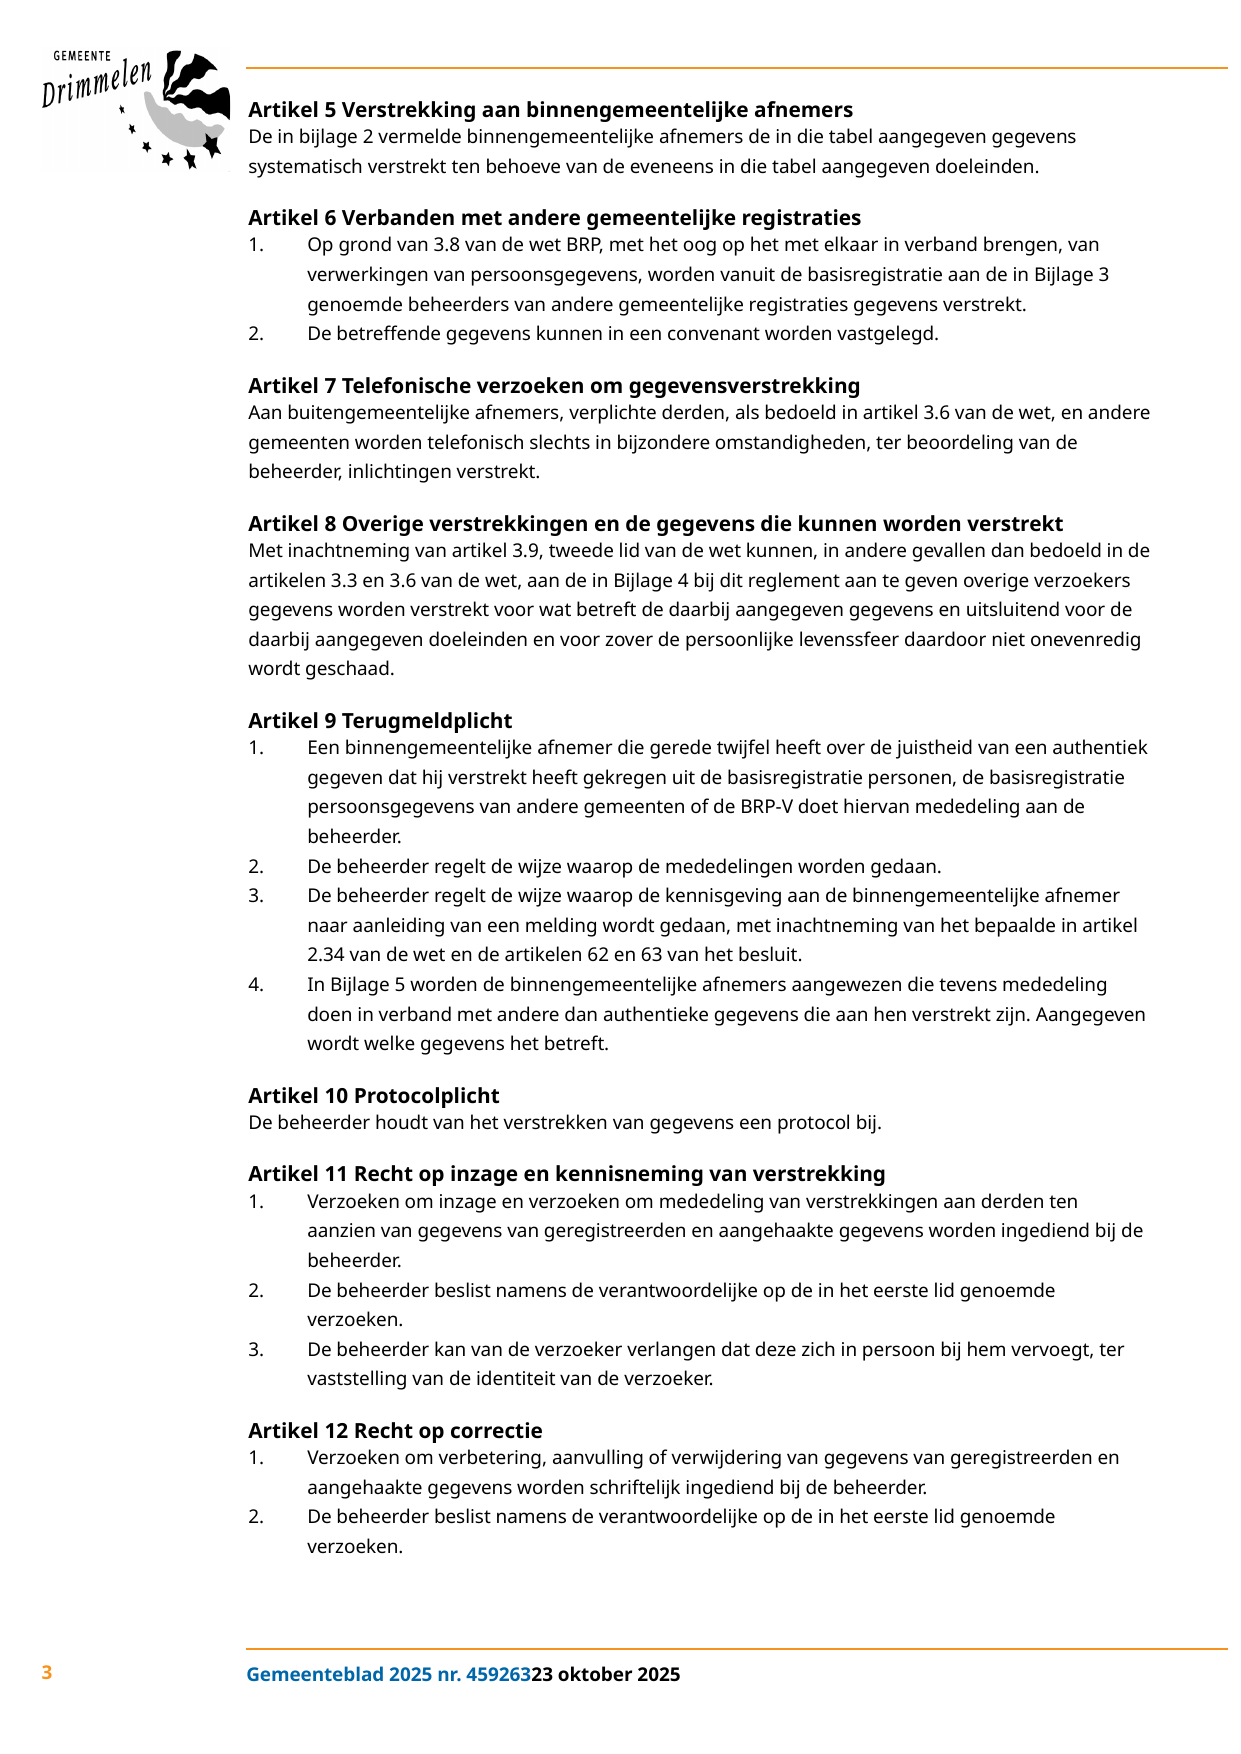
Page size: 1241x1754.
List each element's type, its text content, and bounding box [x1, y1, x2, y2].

picture [41, 47, 231, 172]
list In Bijlage 5 worden de binnengemeentelijke afnemers aangewezen die tevens mededeling doen in verband met andere dan authentieke gegevens die aan hen verstrekt zijn. Aangegeven wordt welke gegevens het betreft. [248, 971, 1152, 1056]
text Artikel 6 Verbanden met andere gemeentelijke registraties [248, 203, 1152, 232]
list Verzoeken om verbetering, aanvulling of verwijdering van gegevens van geregistreerden en aangehaakte gegevens worden schriftelijk ingediend bij de beheerder. [248, 1444, 1152, 1500]
list De betreffende gegevens kunnen in een convenant worden vastgelegd. [248, 320, 1152, 346]
text Artikel 9 Terugmeldplicht [248, 706, 1152, 734]
text Artikel 7 Telefonische verzoeken om gegevensverstrekking [248, 371, 1152, 399]
text De beheerder houdt van het verstrekken van gegevens een protocol bij. [248, 1109, 1152, 1135]
text Met inachtneming van artikel 3.9, tweede lid van de wet kunnen, in andere gevallen dan bedoeld in de artikelen 3.3 en 3.6 van de wet, aan de in Bijlage 4 bij dit reglement aan te geven overige verzoekers gegevens worden verstrekt voor wat betreft de daarbij aangegeven gegevens en uitsluitend voor de daarbij aangegeven doeleinden en voor zover de persoonlijke levenssfeer daardoor niet onevenredig wordt geschaad. [248, 537, 1152, 681]
text De in bijlage 2 vermelde binnengemeentelijke afnemers de in die tabel aangegeven gegevens systematisch verstrekt ten behoeve van de eveneens in die tabel aangegeven doeleinden. [248, 123, 1152, 178]
text Artikel 8 Overige verstrekkingen en de gegevens die kunnen worden verstrekt [248, 509, 1152, 537]
list De beheerder kan van de verzoeker verlangen dat deze zich in persoon bij hem vervoegt, ter vaststelling van de identiteit van de verzoeker. [248, 1336, 1152, 1391]
list Een binnengemeentelijke afnemer die gerede twijfel heeft over de juistheid van een authentiek gegeven dat hij verstrekt heeft gekregen uit de basisregistratie personen, de basisregistratie persoonsgegevens van andere gemeenten of de BRP-V doet hiervan mededeling aan de beheerder. [248, 734, 1152, 849]
text Artikel 11 Recht op inzage en kennisneming van verstrekking [248, 1159, 1152, 1188]
list Verzoeken om inzage en verzoeken om mededeling van verstrekkingen aan derden ten aanzien van gegevens van geregistreerden en aangehaakte gegevens worden ingediend bij de beheerder. [248, 1188, 1152, 1273]
text Artikel 12 Recht op correctie [248, 1416, 1152, 1444]
list De beheerder regelt de wijze waarop de mededelingen worden gedaan. [248, 853, 1152, 878]
list De beheerder regelt de wijze waarop de kennisgeving aan de binnengemeentelijke afnemer naar aanleiding van een melding wordt gedaan, met inachtneming van het bepaalde in artikel 2.34 van de wet en de artikelen 62 en 63 van het besluit. [248, 882, 1152, 967]
text Aan buitengemeentelijke afnemers, verplichte derden, als bedoeld in artikel 3.6 van de wet, en andere gemeenten worden telefonisch slechts in bijzondere omstandigheden, ter beoordeling van de beheerder, inlichtingen verstrekt. [248, 399, 1152, 484]
list De beheerder beslist namens de verantwoordelijke op de in het eerste lid genoemde verzoeken. [248, 1503, 1152, 1559]
list Op grond van 3.8 van de wet BRP, met het oog op het met elkaar in verband brengen, van verwerkingen van persoonsgegevens, worden vanuit de basisregistratie aan de in Bijlage 3 genoemde beheerders van andere gemeentelijke registraties gegevens verstrekt. [248, 232, 1152, 317]
text Artikel 10 Protocolplicht [248, 1081, 1152, 1109]
list De beheerder beslist namens de verantwoordelijke op de in het eerste lid genoemde verzoeken. [248, 1277, 1152, 1332]
text Artikel 5 Verstrekking aan binnengemeentelijke afnemers [248, 95, 1152, 123]
